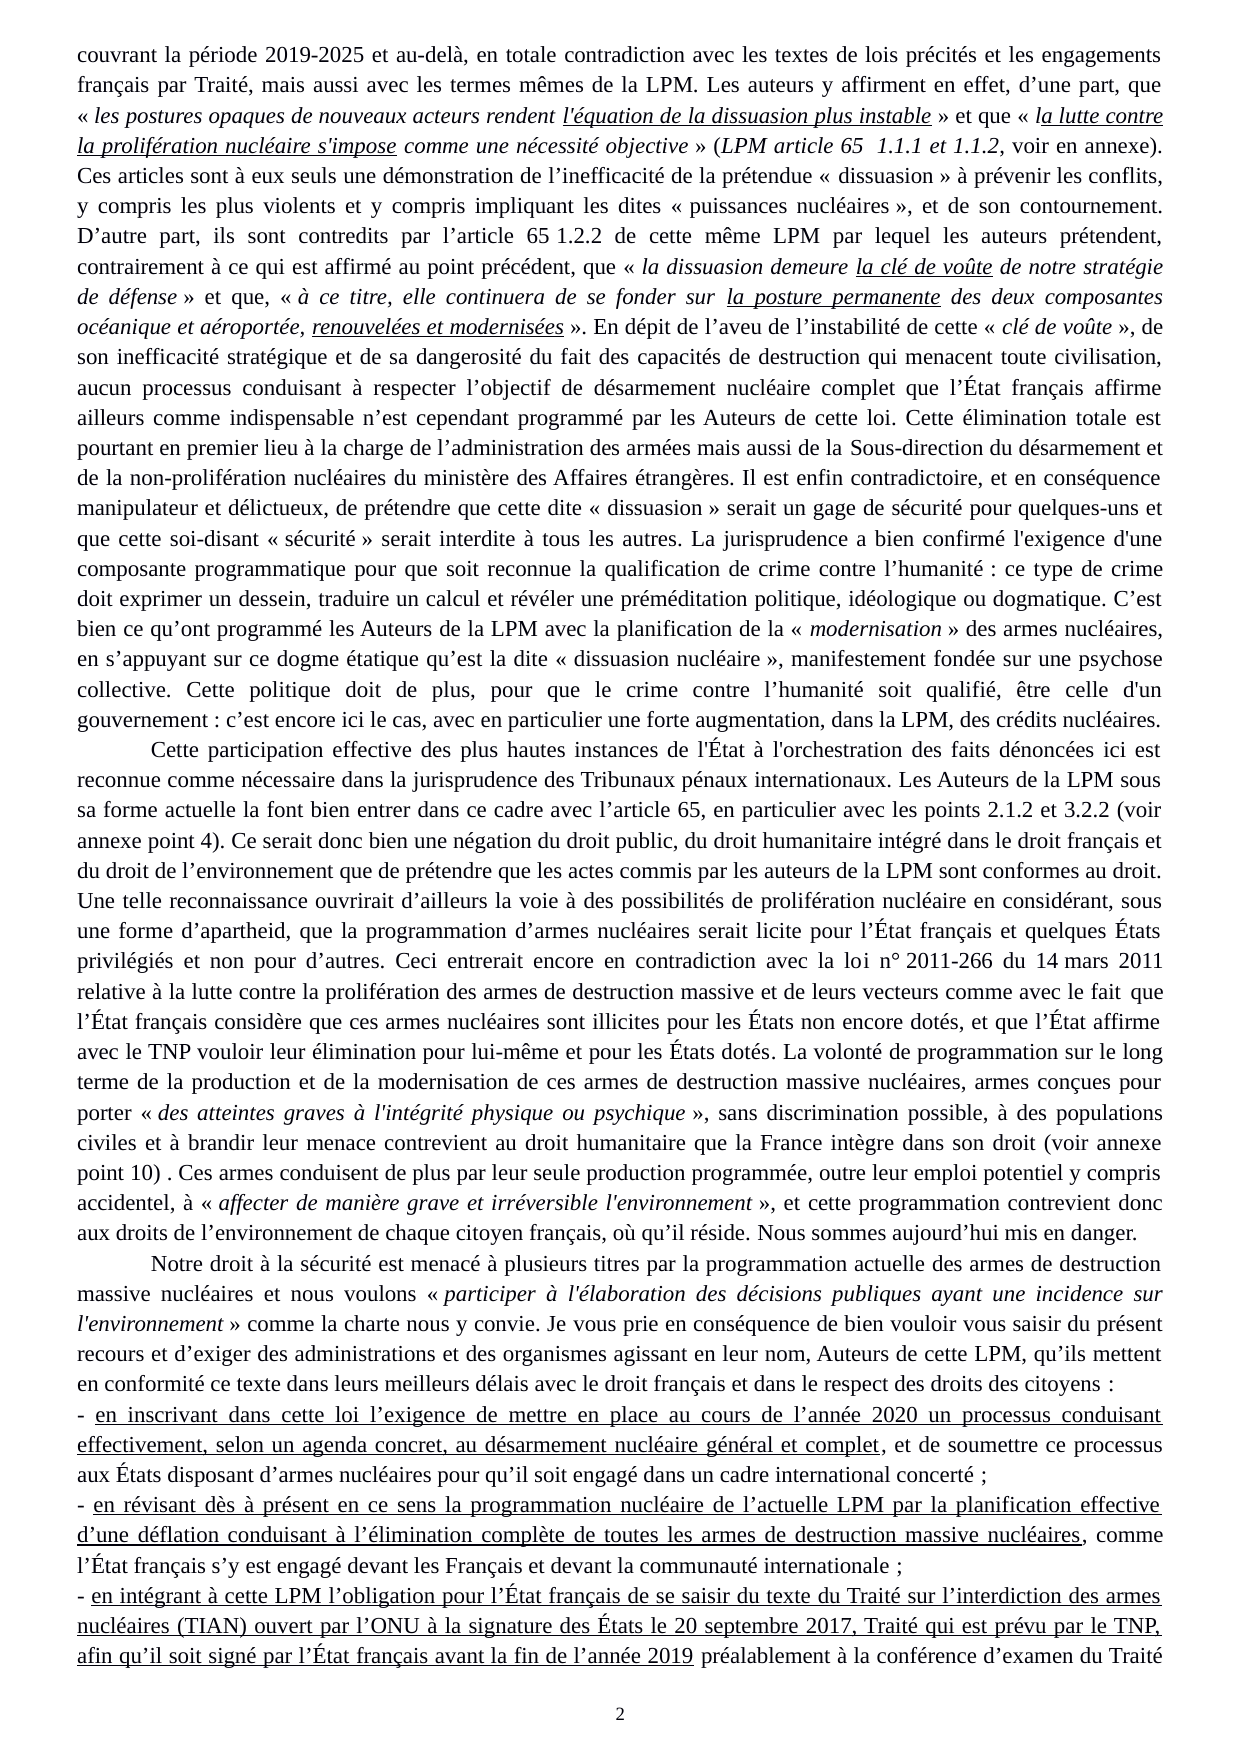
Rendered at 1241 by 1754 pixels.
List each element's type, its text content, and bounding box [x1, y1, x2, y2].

text Cette participation effective des plus hautes instances de l'État à l'orchestration des faits dénoncées ici est reconnue comme nécessaire dans la jurisprudence des Tribunaux pénaux internationaux. Les Auteurs de la LPM sous sa forme actuelle la font bien entrer dans ce cadre avec l’article 65, en particulier avec les points 2.1.2 et 3.2.2 (voir annexe point 4). Ce serait donc bien une négation du droit public, du droit humanitaire intégré dans le droit français et du droit de l’environnement que de prétendre que les actes commis par les auteurs de la LPM sont conformes au droit. Une telle reconnaissance ouvrirait d’ailleurs la voie à des possibilités de prolifération nucléaire en considérant, sous une forme d’apartheid, que la programmation d’armes nucléaires serait licite pour l’État français et quelques États privilégiés et non pour d’autres. Ceci entrerait encore en contradiction avec la loi n° 2011-266 du 14 mars 2011 relative à la lutte contre la prolifération des armes de destruction massive et de leurs vecteurs comme avec le fait que l’État français considère que ces armes nucléaires sont illicites pour les États non encore dotés, et que l’État affirme avec le TNP vouloir leur élimination pour lui-même et pour les États dotés. La volonté de programmation sur le long terme de la production et de la modernisation de ces armes de destruction massive nucléaires, armes conçues pour porter « des atteintes graves à l'intégrité physique ou psychique », sans discrimination possible, à des populations civiles et à brandir leur menace contrevient au droit humanitaire que la France intègre dans son droit (voir annexe point 10) . Ces armes conduisent de plus par leur seule production programmée, outre leur emploi potentiel y compris accidentel, à « affecter de manière grave et irréversible l'environnement », et cette programmation contrevient donc aux droits de l’environnement de chaque citoyen français, où qu’il réside. Nous sommes aujourd’hui mis en danger. [77, 736, 1163, 1246]
text - en inscrivant dans cette loi l’exigence de mettre en place au cours de l’année 2020 un processus conduisant effectivement, selon un agenda concret, au désarmement nucléaire général et complet, et de soumettre ce processus aux États disposant d’armes nucléaires pour qu’il soit engagé dans un cadre international concerté ; [77, 1401, 1163, 1487]
text couvrant la période 2019-2025 et au-delà, en totale contradiction avec les textes de lois précités et les engagements français par Traité, mais aussi avec les termes mêmes de la LPM. Les auteurs y affirment en effet, d’une part, que « les postures opaques de nouveaux acteurs rendent l'équation de la dissuasion plus instable » et que « la lutte contre la prolifération nucléaire s'impose comme une nécessité objective » (LPM article 65 1.1.1 et 1.1.2, voir en annexe). Ces articles sont à eux seuls une démonstration de l’inefficacité de la prétendue « dissuasion » à prévenir les conflits, y compris les plus violents et y compris impliquant les dites « puissances nucléaires », et de son contournement. D’autre part, ils sont contredits par l’article 65 1.2.2 de cette même LPM par lequel les auteurs prétendent, contrairement à ce qui est affirmé au point précédent, que « la dissuasion demeure la clé de voûte de notre stratégie de défense » et que, « à ce titre, elle continuera de se fonder sur la posture permanente des deux composantes océanique et aéroportée, renouvelées et modernisées ». En dépit de l’aveu de l’instabilité de cette « clé de voûte », de son inefficacité stratégique et de sa dangerosité du fait des capacités de destruction qui menacent toute civilisation, aucun processus conduisant à respecter l’objectif de désarmement nucléaire complet que l’État français affirme ailleurs comme indispensable n’est cependant programmé par les Auteurs de cette loi. Cette élimination totale est pourtant en premier lieu à la charge de l’administration des armées mais aussi de la Sous-direction du désarmement et de la non-prolifération nucléaires du ministère des Affaires étrangères. Il est enfin contradictoire, et en conséquence manipulateur et délictueux, de prétendre que cette dite « dissuasion » serait un gage de sécurité pour quelques-uns et que cette soi-disant « sécurité » serait interdite à tous les autres. La jurisprudence a bien confirmé l'exigence d'une composante programmatique pour que soit reconnue la qualification de crime contre l’humanité : ce type de crime doit exprimer un dessein, traduire un calcul et révéler une préméditation politique, idéologique ou dogmatique. C’est bien ce qu’ont programmé les Auteurs de la LPM avec la planification de la « modernisation » des armes nucléaires, en s’appuyant sur ce dogme étatique qu’est la dite « dissuasion nucléaire », manifestement fondée sur une psychose collective. Cette politique doit de plus, pour que le crime contre l’humanité soit qualifié, être celle d'un gouvernement : c’est encore ici le cas, avec en particulier une forte augmentation, dans la LPM, des crédits nucléaires. [77, 41, 1163, 732]
text - en révisant dès à présent en ce sens la programmation nucléaire de l’actuelle LPM par la planification effective d’une déflation conduisant à l’élimination complète de toutes les armes de destruction massive nucléaires, comme l’État français s’y est engagé devant les Français et devant la communauté internationale ; [77, 1491, 1163, 1578]
text Notre droit à la sécurité est menacé à plusieurs titres par la programmation actuelle des armes de destruction massive nucléaires et nous voulons « participer à l'élaboration des décisions publiques ayant une incidence sur l'environnement » comme la charte nous y convie. Je vous prie en conséquence de bien vouloir vous saisir du présent recours et d’exiger des administrations et des organismes agissant en leur nom, Auteurs de cette LPM, qu’ils mettent en conformité ce texte dans leurs meilleurs délais avec le droit français et dans le respect des droits des citoyens : [77, 1250, 1163, 1397]
text - en intégrant à cette LPM l’obligation pour l’État français de se saisir du texte du Traité sur l’interdiction des armes nucléaires (TIAN) ouvert par l’ONU à la signature des États le 20 septembre 2017, Traité qui est prévu par le TNP, afin qu’il soit signé par l’État français avant la fin de l’année 2019 préalablement à la conférence d’examen du Traité [77, 1582, 1163, 1669]
